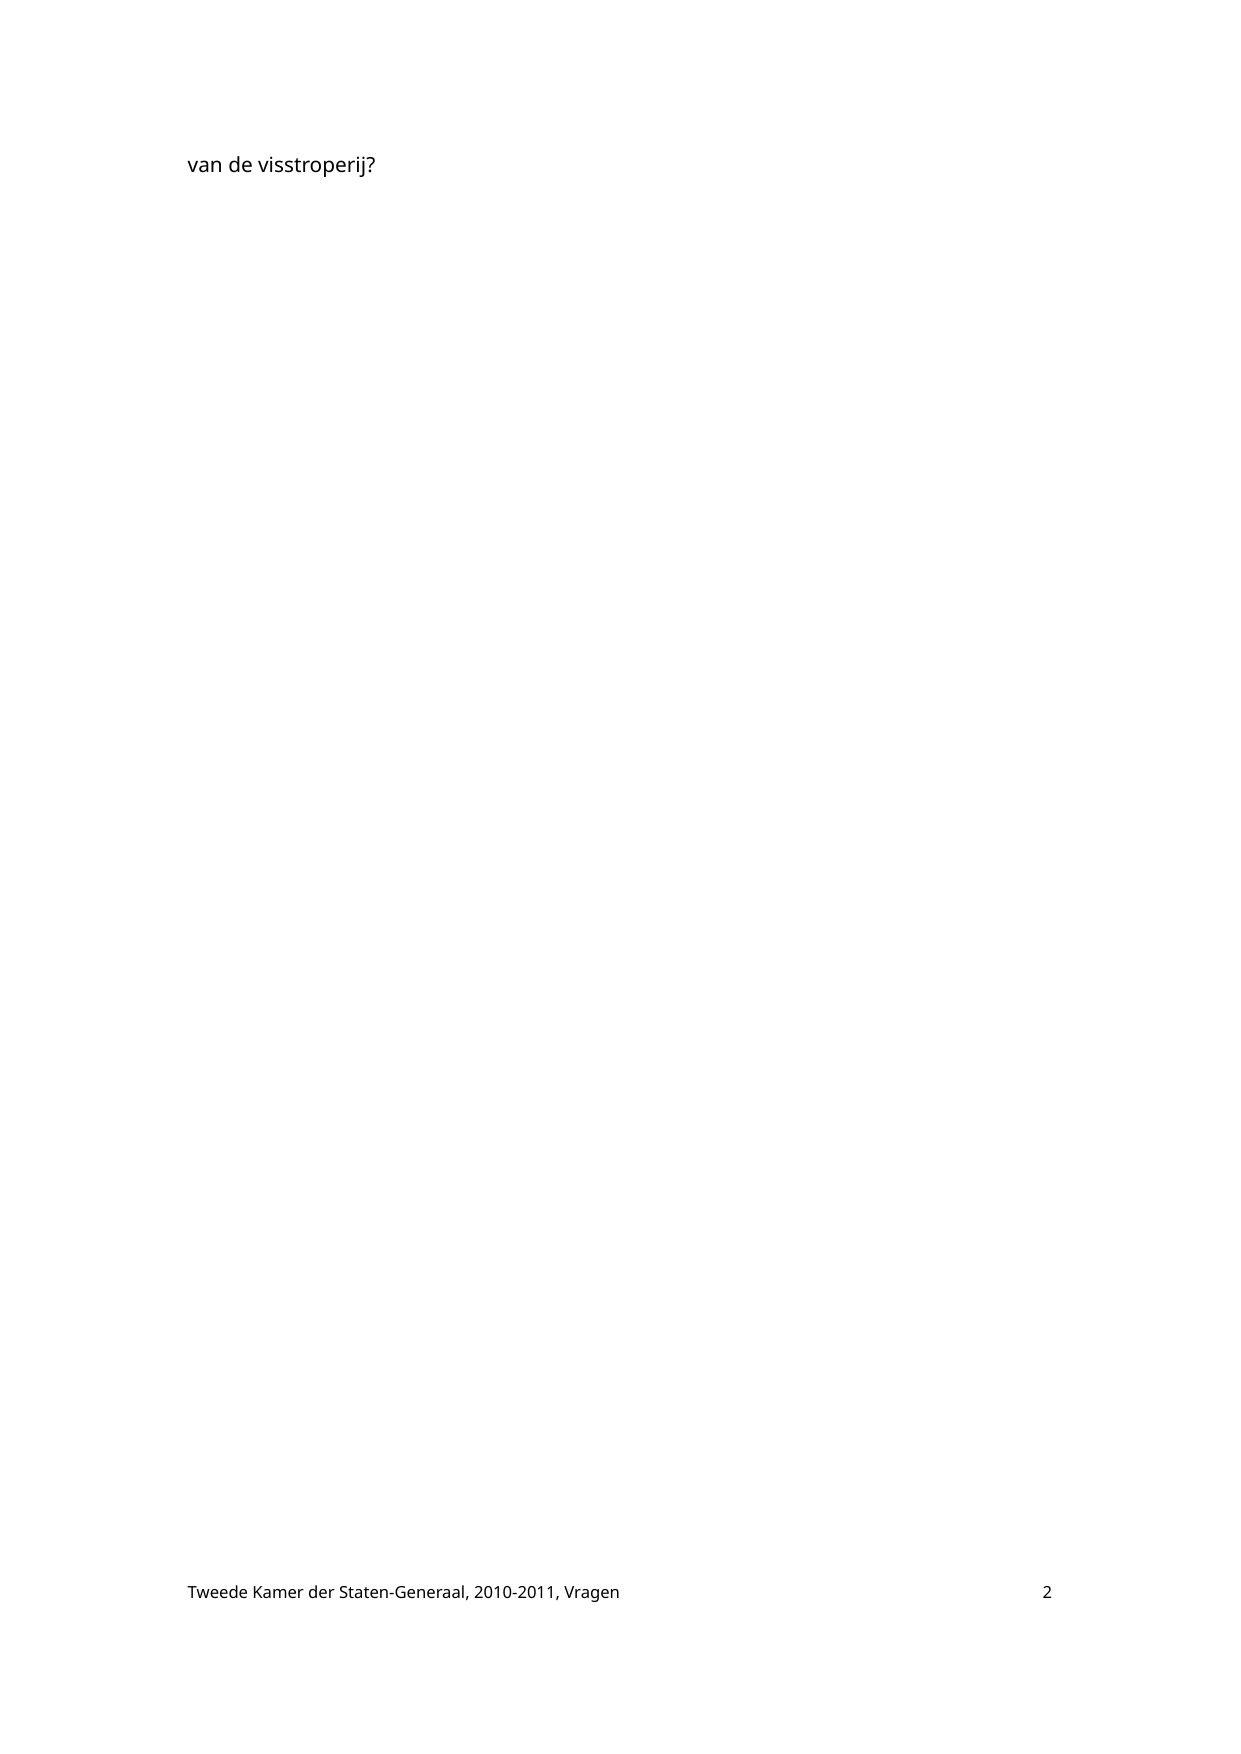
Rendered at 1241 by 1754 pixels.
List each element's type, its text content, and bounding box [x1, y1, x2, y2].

text van de visstroperij? [187, 150, 1053, 178]
